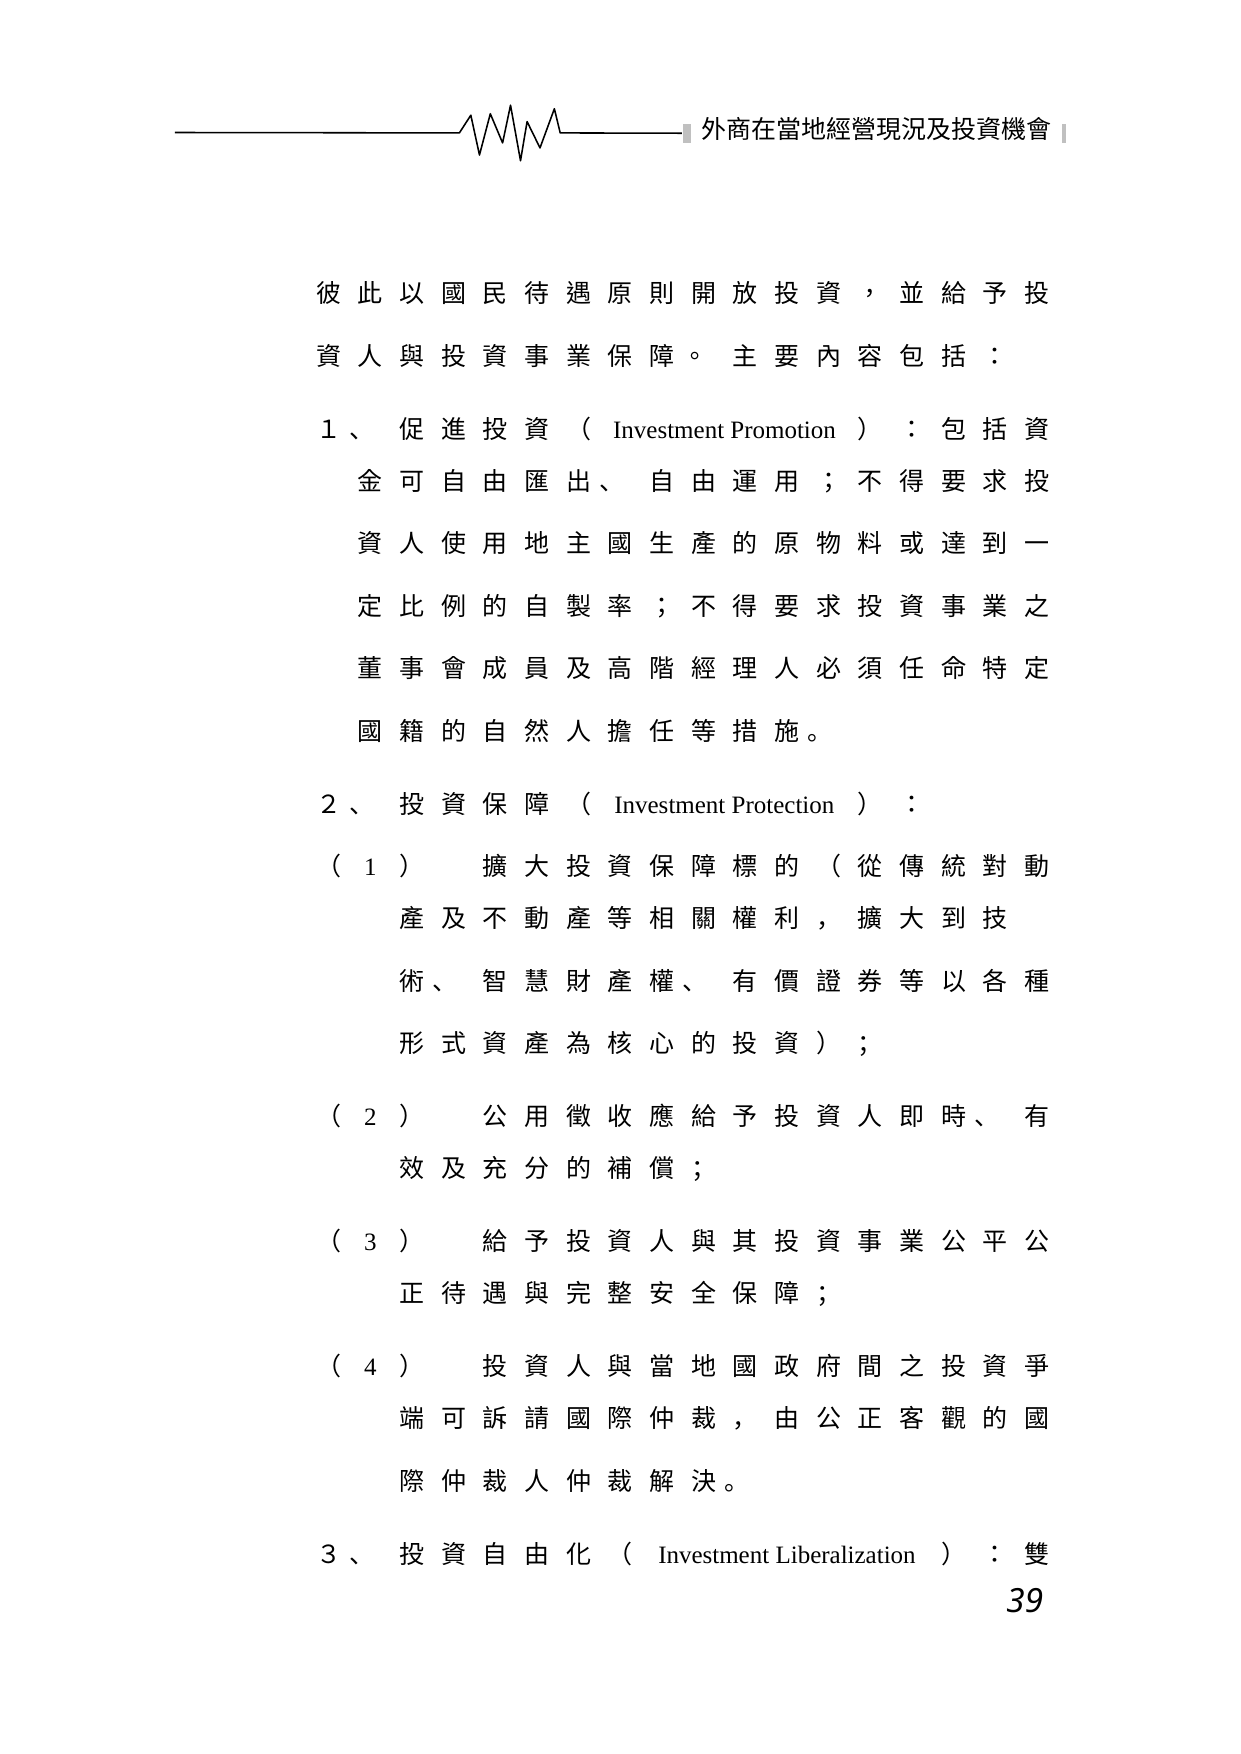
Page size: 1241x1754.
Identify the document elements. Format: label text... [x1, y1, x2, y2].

text ２、投資保障（Investment Protection）： [281, 750, 1058, 813]
text （3） 給予投資人與其投資事業公平公正待遇與完整安全保障； [306, 1188, 1058, 1313]
text （1） 擴大投資保障標的（從傳統對動產及不動產等相關權利，擴大到技術、智慧財產權、有價證券等以各種形式資產為核心的投資）； [306, 813, 1058, 1063]
text （2） 公用徵收應給予投資人即時、有效及充分的補償； [306, 1063, 1058, 1188]
text （4） 投資人與當地國政府間之投資爭端可訴請國際仲裁，由公正客觀的國際仲裁人仲裁解決。 [306, 1313, 1058, 1500]
text ３、投資自由化（Investment Liberalization）：雙 [281, 1500, 1058, 1563]
text 彼此以國民待遇原則開放投資，並給予投資人與投資事業保障。主要內容包括： [281, 250, 1058, 375]
text １、促進投資（Investment Promotion）：包括資金可自由匯出、自由運用；不得要求投資人使用地主國生產的原物料或達到一定比例的自製率；不得要求投資事業之董事會成員及高階經理人必須任命特定國籍的自然人擔任等措施。 [281, 375, 1058, 750]
